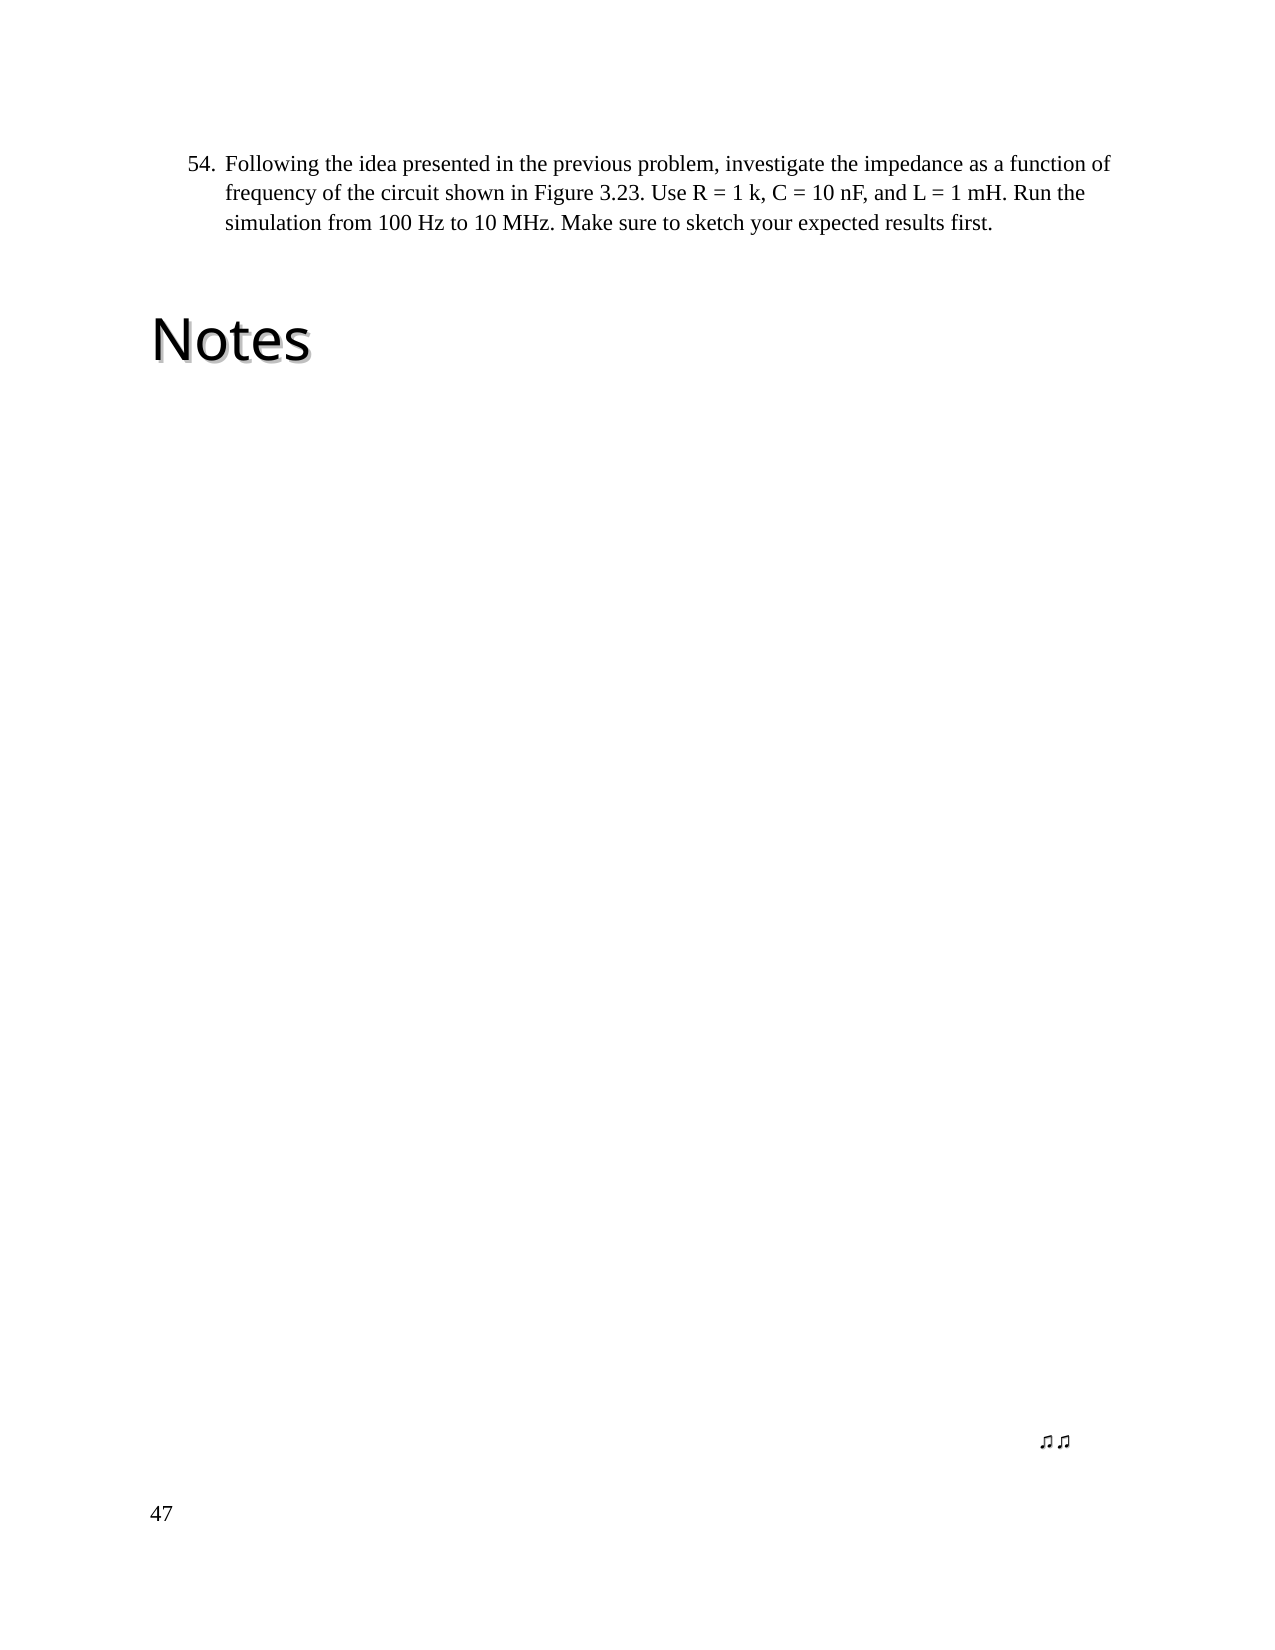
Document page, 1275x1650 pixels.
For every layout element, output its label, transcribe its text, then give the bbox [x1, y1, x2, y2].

text ♫♫ [187, 1427, 1125, 1453]
subtitle Notes [150, 297, 1125, 377]
list Following the idea presented in the previous problem, investigate the impedance as a function of frequency of the circuit shown in Figure 3.23. Use R = 1 k, C = 10 nF, and L = 1 mH. Run the simulation from 100 Hz to 10 MHz. Make sure to sketch your expected results first. [187, 150, 1125, 235]
